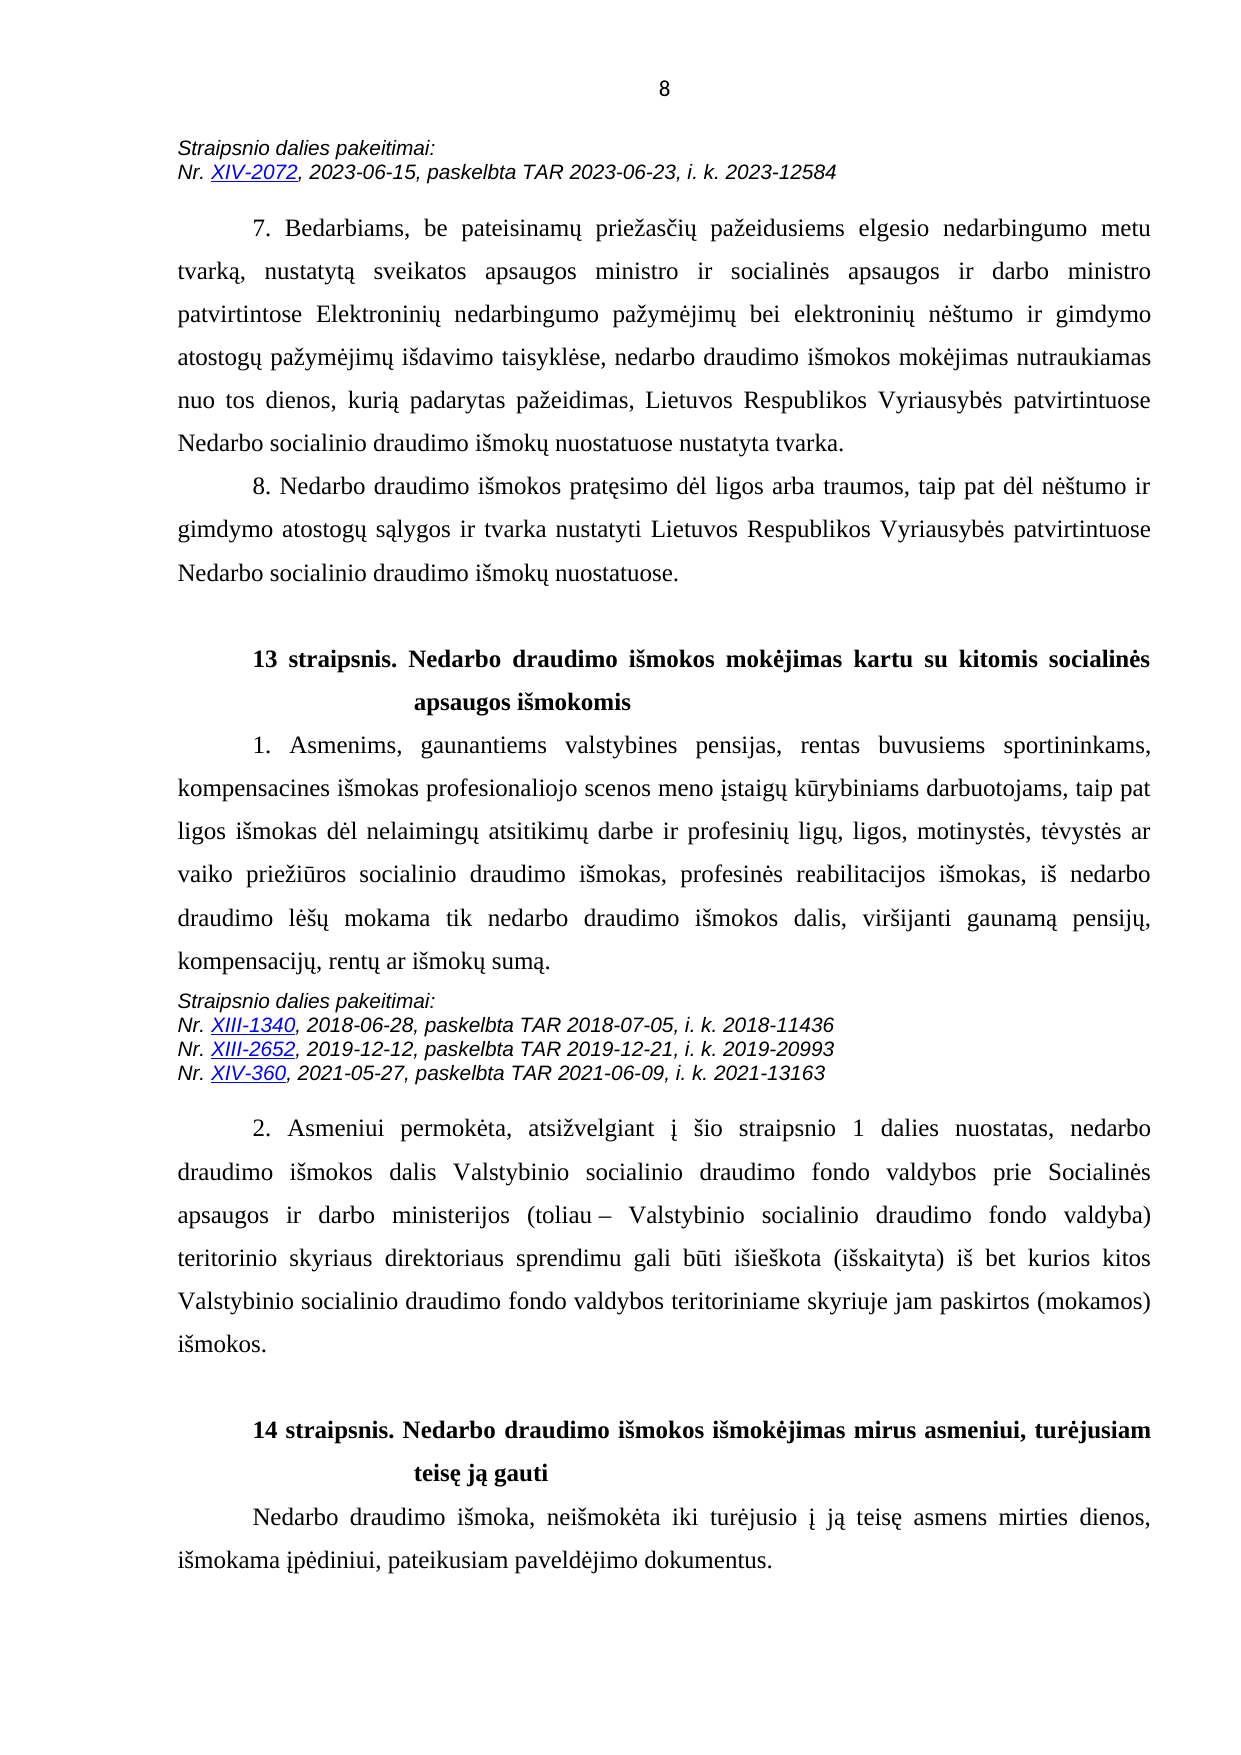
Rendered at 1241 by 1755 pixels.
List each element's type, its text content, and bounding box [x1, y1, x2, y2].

text 8. Nedarbo draudimo išmokos pratęsimo dėl ligos arba traumos, taip pat dėl nėštumo ir gimdymo atostogų sąlygos ir tvarka nustatyti Lietuvos Respublikos Vyriausybės patvirtintuose Nedarbo socialinio draudimo išmokų nuostatuose. [177, 471, 1152, 586]
text Nr. XIV-2072, 2023-06-15, paskelbta TAR 2023-06-23, i. k. 2023-12584 [177, 160, 1152, 184]
text Straipsnio dalies pakeitimai: [177, 989, 1152, 1013]
text 14 straipsnis. Nedarbo draudimo išmokos išmokėjimas mirus asmeniui, turėjusiam teisę ją gauti [252, 1415, 1152, 1487]
text 13 straipsnis. Nedarbo draudimo išmokos mokėjimas kartu su kitomis socialinės apsaugos išmokomis [252, 644, 1152, 716]
text Straipsnio dalies pakeitimai: [177, 136, 1152, 160]
text 7. Bedarbiams, be pateisinamų priežasčių pažeidusiems elgesio nedarbingumo metu tvarką, nustatytą sveikatos apsaugos ministro ir socialinės apsaugos ir darbo ministro patvirtintose Elektroninių nedarbingumo pažymėjimų bei elektroninių nėštumo ir gimdymo atostogų pažymėjimų išdavimo taisyklėse, nedarbo draudimo išmokos mokėjimas nutraukiamas nuo tos dienos, kurią padarytas pažeidimas, Lietuvos Respublikos Vyriausybės patvirtintuose Nedarbo socialinio draudimo išmokų nuostatuose nustatyta tvarka. [177, 213, 1152, 457]
text Nr. XIII-1340, 2018-06-28, paskelbta TAR 2018-07-05, i. k. 2018-11436 [177, 1013, 1152, 1037]
text 2. Asmeniui permokėta, atsižvelgiant į šio straipsnio 1 dalies nuostatas, nedarbo draudimo išmokos dalis Valstybinio socialinio draudimo fondo valdybos prie Socialinės apsaugos ir darbo ministerijos (toliau – Valstybinio socialinio draudimo fondo valdyba) teritorinio skyriaus direktoriaus sprendimu gali būti išieškota (išskaityta) iš bet kurios kitos Valstybinio socialinio draudimo fondo valdybos teritoriniame skyriuje jam paskirtos (mokamos) išmokos. [177, 1113, 1152, 1358]
text Nedarbo draudimo išmoka, neišmokėta iki turėjusio į ją teisę asmens mirties dienos, išmokama įpėdiniui, pateikusiam paveldėjimo dokumentus. [177, 1502, 1152, 1573]
text 1. Asmenims, gaunantiems valstybines pensijas, rentas buvusiems sportininkams, kompensacines išmokas profesionaliojo scenos meno įstaigų kūrybiniams darbuotojams, taip pat ligos išmokas dėl nelaimingų atsitikimų darbe ir profesinių ligų, ligos, motinystės, tėvystės ar vaiko priežiūros socialinio draudimo išmokas, profesinės reabilitacijos išmokas, iš nedarbo draudimo lėšų mokama tik nedarbo draudimo išmokos dalis, viršijanti gaunamą pensijų, kompensacijų, rentų ar išmokų sumą. [177, 730, 1152, 974]
text Nr. XIV-360, 2021-05-27, paskelbta TAR 2021-06-09, i. k. 2021-13163 [177, 1061, 1152, 1085]
text Nr. XIII-2652, 2019-12-12, paskelbta TAR 2019-12-21, i. k. 2019-20993 [177, 1037, 1152, 1061]
